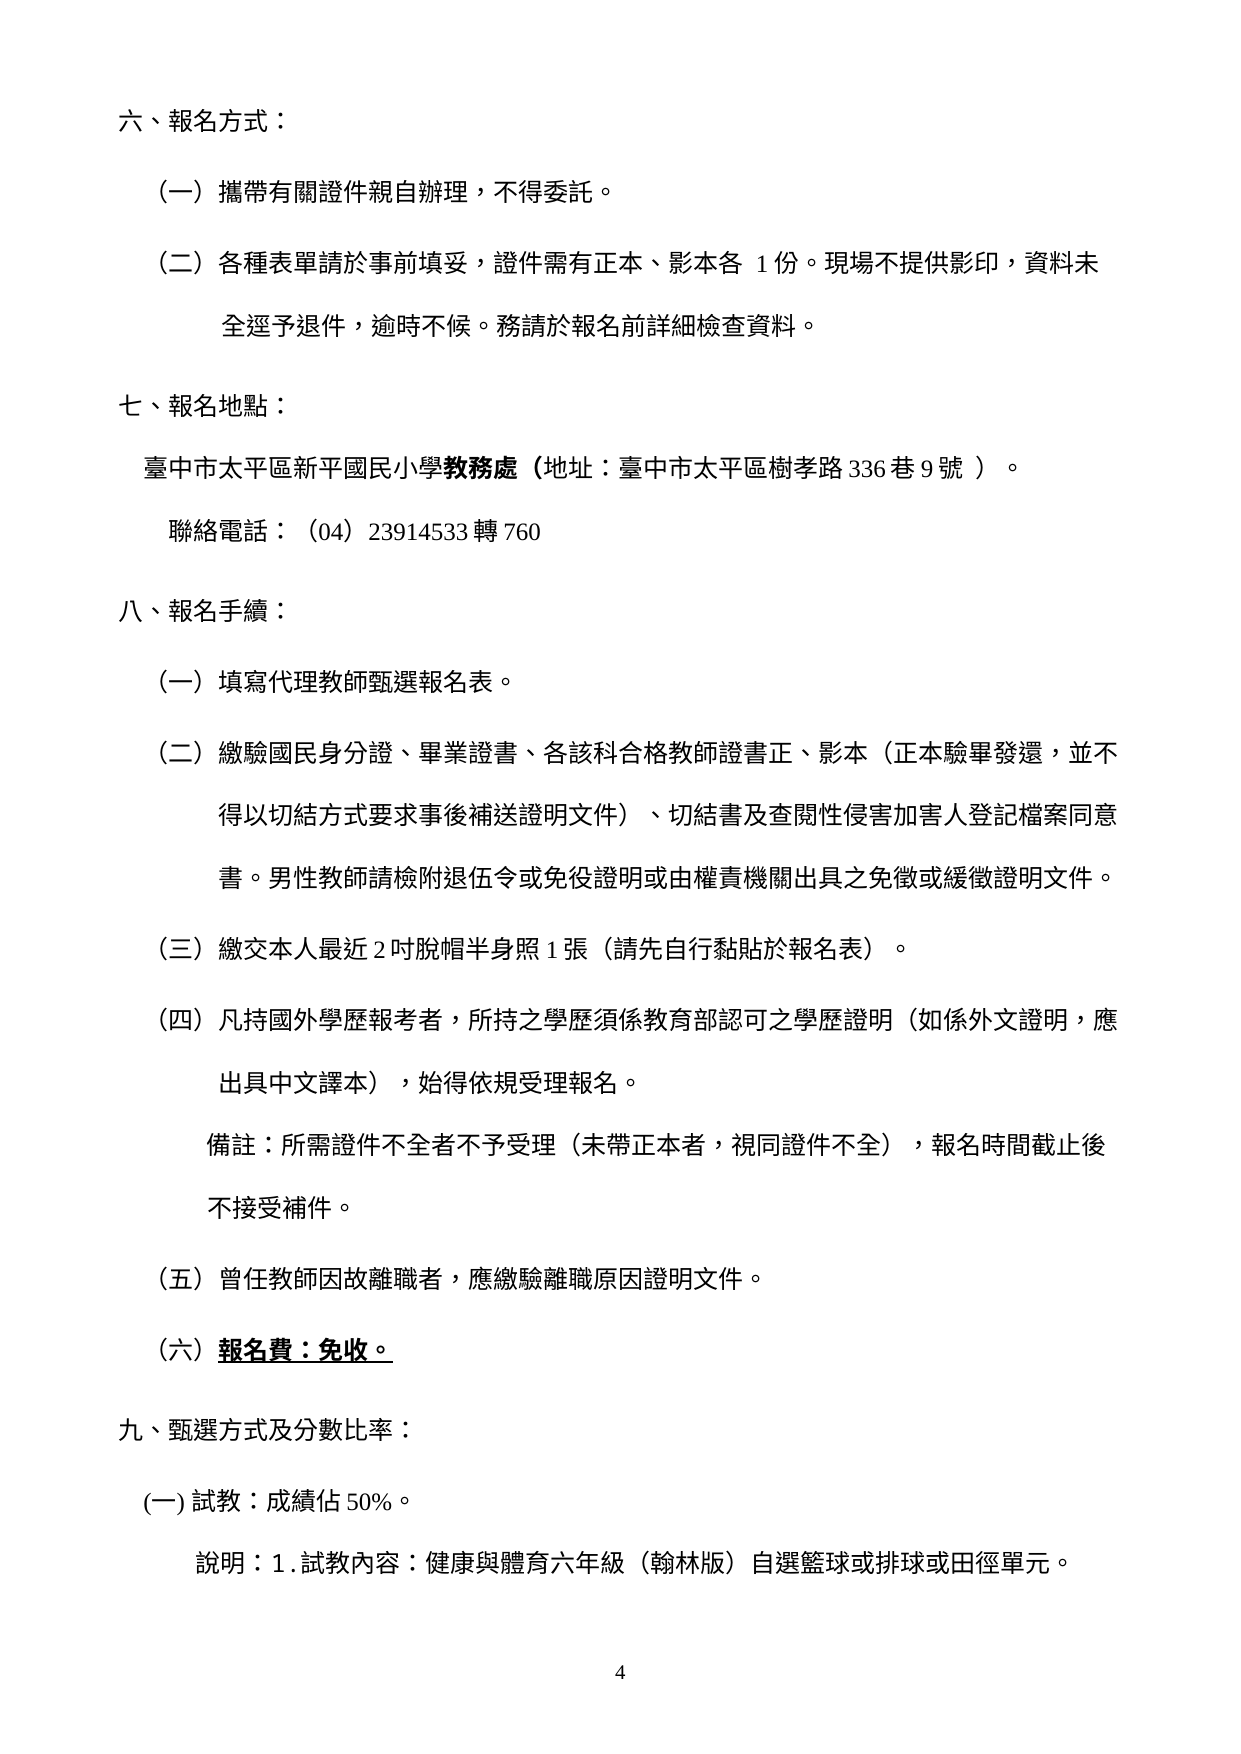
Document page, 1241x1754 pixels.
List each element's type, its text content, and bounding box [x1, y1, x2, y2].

text 七、報名地點： [118, 363, 1122, 425]
text 九、甄選方式及分數比率： [118, 1387, 1122, 1449]
text （三）繳交本人最近2吋脫帽半身照1張（請先自行黏貼於報名表）。 [143, 906, 1122, 968]
text （四）凡持國外學歷報考者，所持之學歷須係教育部認可之學歷證明（如係外文證明，應出具中文譯本），始得依規受理報名。 [143, 977, 1122, 1102]
text （二）繳驗國民身分證、畢業證書、各該科合格教師證書正、影本（正本驗畢發還，並不得以切結方式要求事後補送證明文件）、切結書及查閱性侵害加害人登記檔案同意書。男性教師請檢附退伍令或免役證明或由權責機關出具之免徵或緩徵證明文件。 [143, 710, 1122, 897]
text 備註：所需證件不全者不予受理（未帶正本者，視同證件不全），報名時間截止後不接受補件。 [207, 1102, 1122, 1227]
text 聯絡電話：（04）23914533轉760 [118, 488, 1122, 550]
text （一）填寫代理教師甄選報名表。 [143, 638, 1122, 701]
text 臺中市太平區新平國民小學教務處（地址：臺中市太平區樹孝路336巷9號 ）。 [118, 425, 1122, 488]
text 八、報名手續： [118, 567, 1122, 630]
text 六、報名方式： [118, 78, 1122, 141]
text （一）攜帶有關證件親自辦理，不得委託。 [143, 149, 1122, 212]
text （二）各種表單請於事前填妥，證件需有正本、影本各 1 份。現場不提供影印，資料未全逕予退件，逾時不候。務請於報名前詳細檢查資料。 [143, 220, 1122, 345]
text （六）報名費：免收。 [143, 1307, 1122, 1369]
text 說明：1.試教內容：健康與體育六年級（翰林版）自選籃球或排球或田徑單元。 [118, 1520, 1122, 1583]
text (一) 試教：成績佔50%。 [143, 1458, 1122, 1520]
text （五）曾任教師因故離職者，應繳驗離職原因證明文件。 [143, 1236, 1122, 1298]
